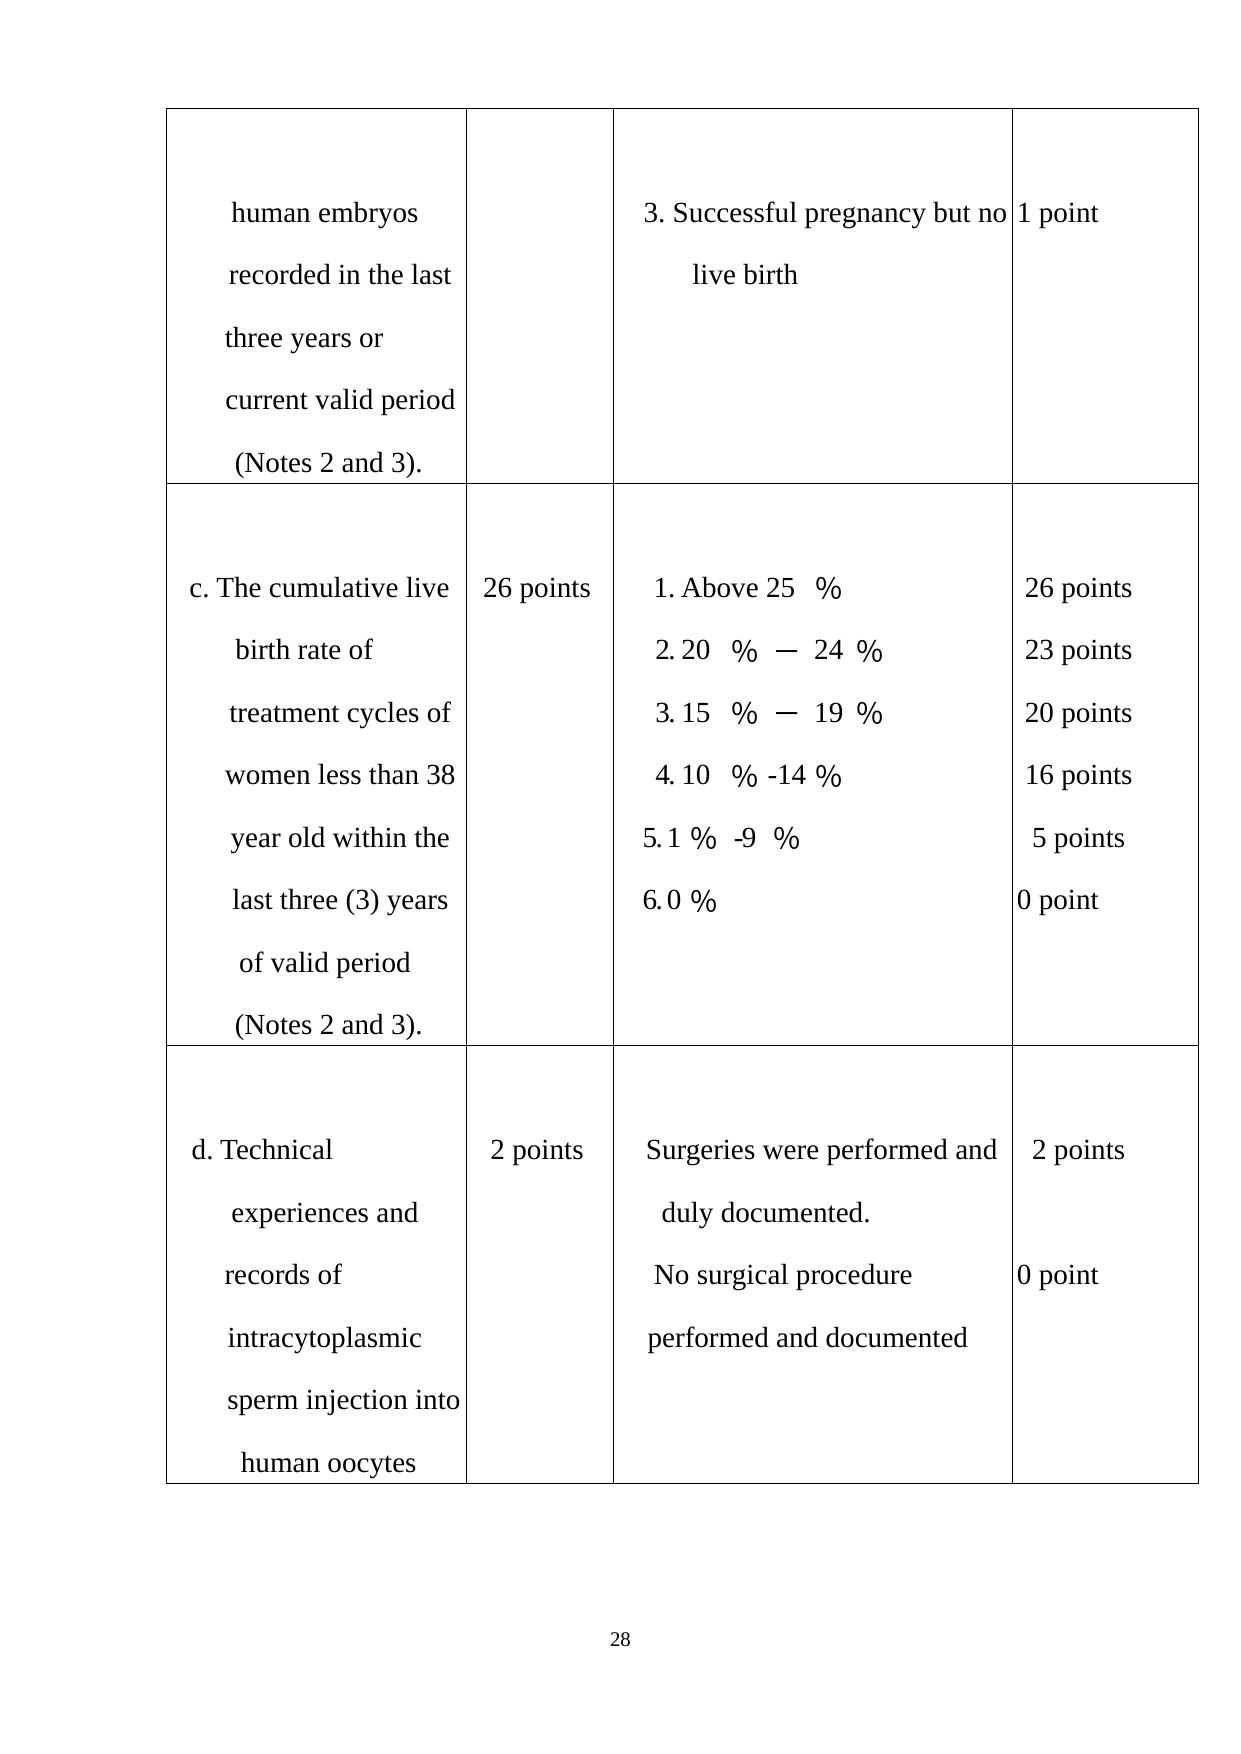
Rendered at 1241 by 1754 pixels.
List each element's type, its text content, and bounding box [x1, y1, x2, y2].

table_cell [467, 109, 613, 483]
table_cell 2 points 0 point [1013, 1046, 1198, 1483]
table_cell Surgeries were performed and duly documented. No surgical procedure performed and documented [614, 1046, 1012, 1483]
table_cell c. The cumulative live birth rate of treatment cycles of women less than 38 year old within the last three (3) years of valid period (Notes 2 and 3). [167, 484, 466, 1045]
table_cell d. Technical experiences and records of intracytoplasmic sperm injection into human oocytes [167, 1046, 466, 1483]
table_cell 2 points [467, 1046, 613, 1483]
table_cell 26 points 23 points 20 points 16 points 5 points 0 point [1013, 484, 1198, 1045]
table_cell 1. Above 25％ 2. 20％－24％ 3. 15％－19％ 4. 10％-14％ 5. 1％-9％ 6. 0％ [614, 484, 1012, 1045]
table_cell human embryos recorded in the last three years or current valid period (Notes 2 and 3). [167, 109, 466, 483]
table_cell 3. Successful pregnancy but no live birth [614, 109, 1012, 483]
table_cell 1 point [1013, 109, 1198, 483]
table_cell 26 points [467, 484, 613, 1045]
